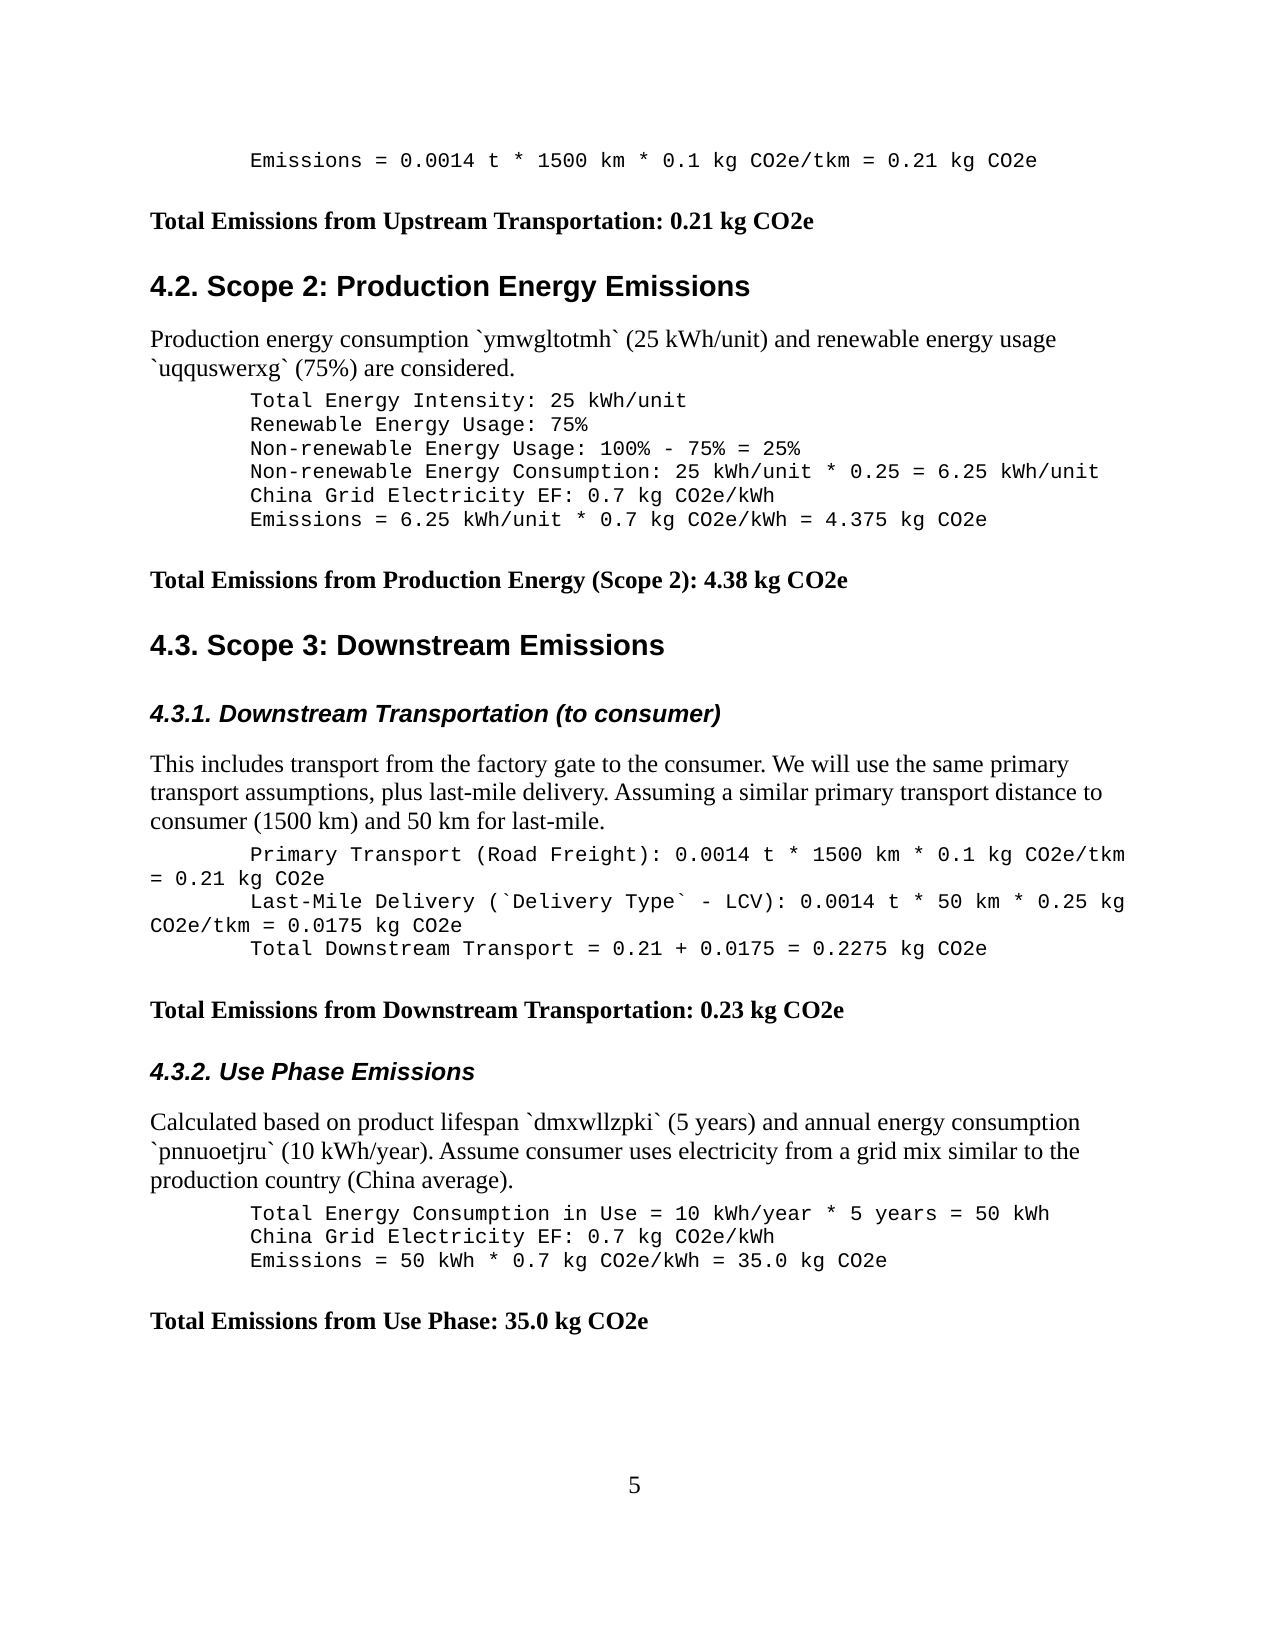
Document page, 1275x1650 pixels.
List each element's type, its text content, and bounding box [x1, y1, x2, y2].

text Renewable Energy Usage: 75% [150, 414, 1125, 438]
text China Grid Electricity EF: 0.7 kg CO2e/kWh [150, 485, 1125, 509]
subtitle 4.3. Scope 3: Downstream Emissions [150, 628, 1125, 661]
text Total Downstream Transport = 0.21 + 0.0175 = 0.2275 kg CO2e [150, 938, 1125, 962]
text Total Energy Consumption in Use = 10 kWh/year * 5 years = 50 kWh [150, 1203, 1125, 1226]
text China Grid Electricity EF: 0.7 kg CO2e/kWh [150, 1226, 1125, 1250]
text Calculated based on product lifespan `dmxwllzpki` (5 years) and annual energy consumption `pnnuoetjru` (10 kWh/year). Assume consumer uses electricity from a grid mix similar to the production country (China average). [150, 1107, 1125, 1194]
text Total Emissions from Use Phase: 35.0 kg CO2e [150, 1306, 1125, 1335]
text Last-Mile Delivery (`Delivery Type` - LCV): 0.0014 t * 50 km * 0.25 kg CO2e/tkm = 0.0175 kg CO2e [150, 891, 1125, 938]
text Total Emissions from Downstream Transportation: 0.23 kg CO2e [150, 995, 1125, 1023]
text Non-renewable Energy Consumption: 25 kWh/unit * 0.25 = 6.25 kWh/unit [150, 461, 1125, 485]
text Primary Transport (Road Freight): 0.0014 t * 1500 km * 0.1 kg CO2e/tkm = 0.21 kg CO2e [150, 844, 1125, 891]
text Emissions = 6.25 kWh/unit * 0.7 kg CO2e/kWh = 4.375 kg CO2e [150, 509, 1125, 532]
subtitle 4.2. Scope 2: Production Energy Emissions [150, 269, 1125, 302]
subtitle 4.3.2. Use Phase Emissions [150, 1057, 1125, 1086]
text Total Emissions from Upstream Transportation: 0.21 kg CO2e [150, 206, 1125, 235]
text This includes transport from the factory gate to the consumer. We will use the same primary transport assumptions, plus last-mile delivery. Assuming a similar primary transport distance to consumer (1500 km) and 50 km for last-mile. [150, 749, 1125, 835]
text Emissions = 0.0014 t * 1500 km * 0.1 kg CO2e/tkm = 0.21 kg CO2e [150, 150, 1125, 174]
text Total Energy Intensity: 25 kWh/unit [150, 390, 1125, 414]
text Non-renewable Energy Usage: 100% - 75% = 25% [150, 438, 1125, 461]
text Total Emissions from Production Energy (Scope 2): 4.38 kg CO2e [150, 565, 1125, 594]
text Production energy consumption `ymwgltotmh` (25 kWh/unit) and renewable energy usage `uqquswerxg` (75%) are considered. [150, 324, 1125, 381]
subtitle 4.3.1. Downstream Transportation (to consumer) [150, 699, 1125, 727]
text Emissions = 50 kWh * 0.7 kg CO2e/kWh = 35.0 kg CO2e [150, 1250, 1125, 1273]
